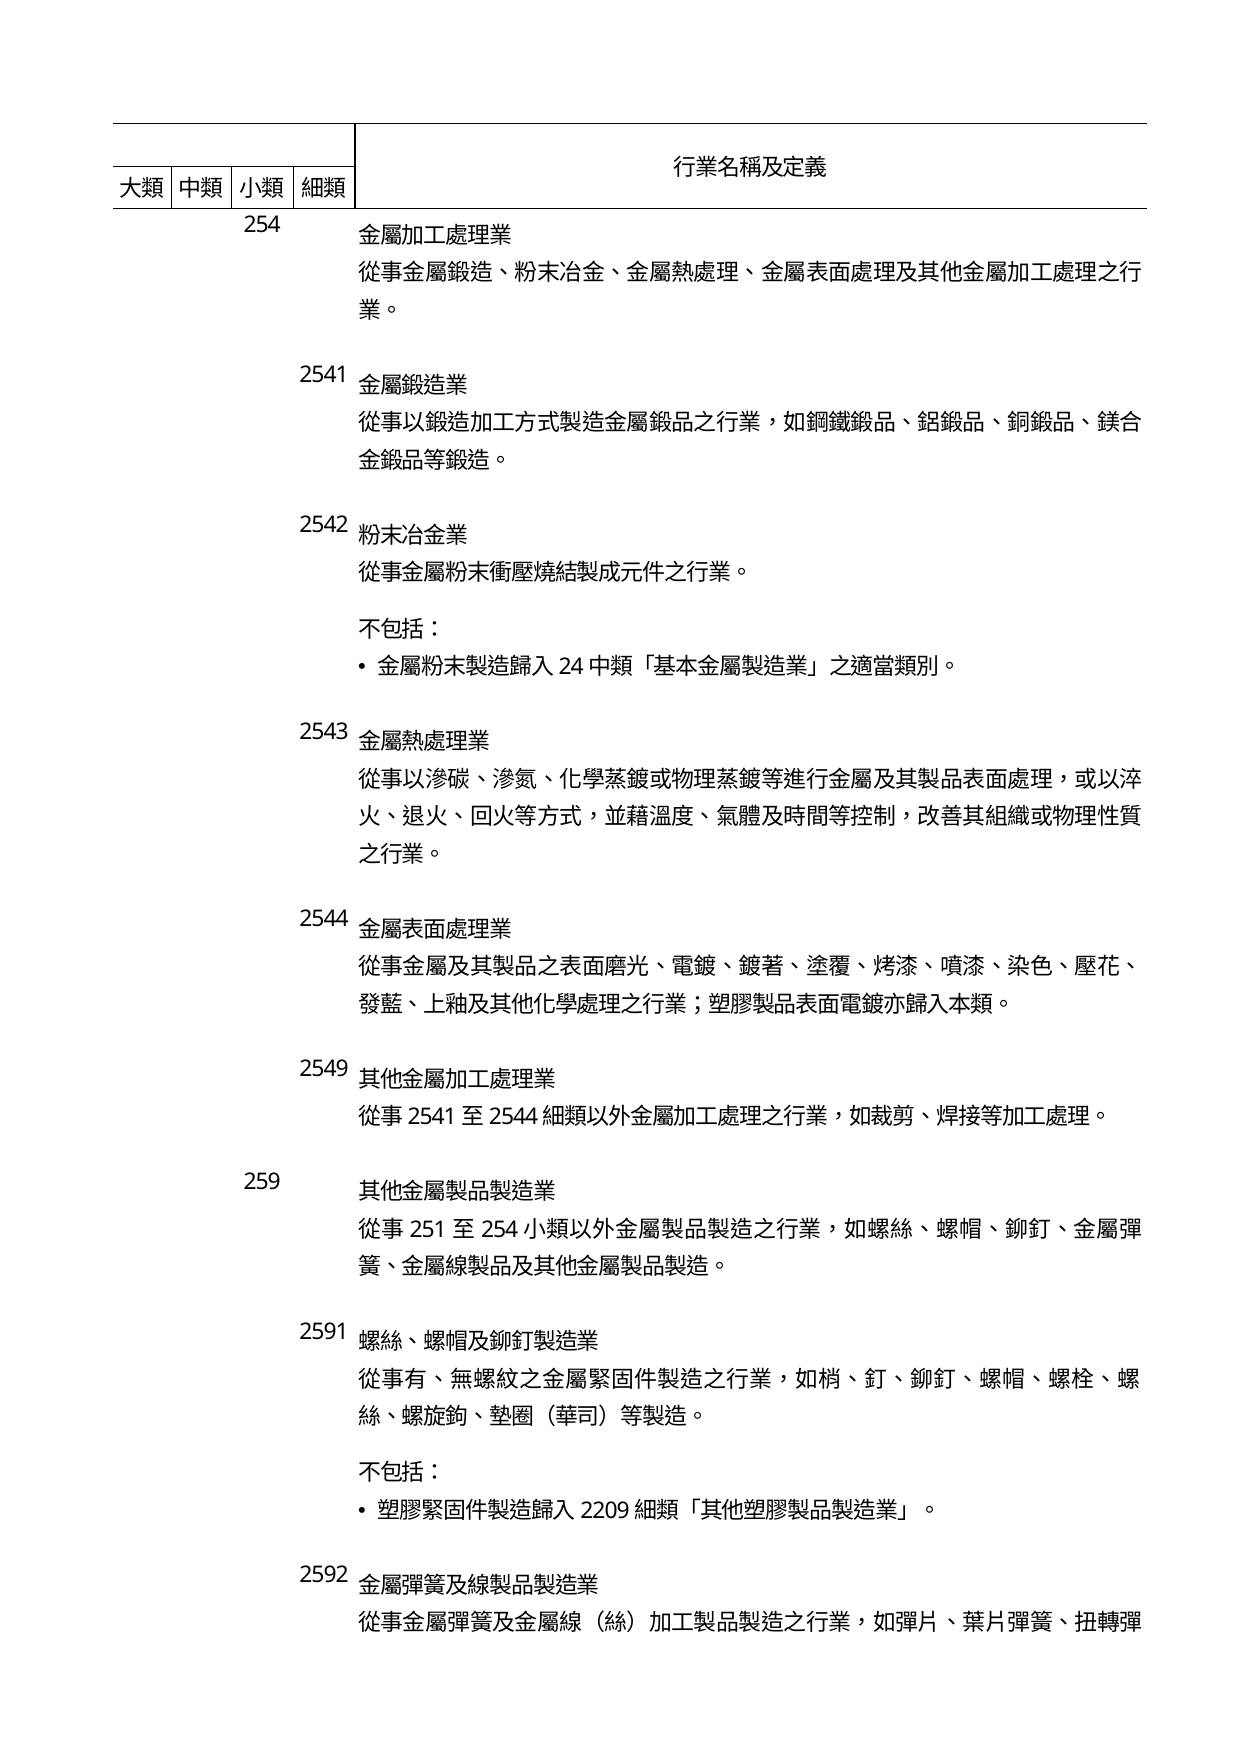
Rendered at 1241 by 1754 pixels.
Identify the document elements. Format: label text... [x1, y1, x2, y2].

table_cell [113, 1558, 172, 1633]
table_cell 小類 [232, 167, 293, 208]
table_cell 金屬表面處理業 從事金屬及其製品之表面磨光、電鍍、鍍著、塗覆、烤漆、噴漆、染色、壓花、發藍、上釉及其他化學處理之行業；塑膠製品表面電鍍亦歸入本類。 [355, 902, 1147, 1052]
table_header 行業名稱及定義 [356, 124, 1147, 208]
table_cell [113, 508, 172, 714]
table_cell [172, 1558, 232, 1633]
table_cell 細類 [294, 167, 354, 208]
table_cell 大類 [113, 167, 171, 208]
table_cell 254 [232, 209, 293, 358]
table_header [113, 124, 354, 166]
table_cell [232, 902, 293, 1052]
table_cell [113, 902, 172, 1052]
table_cell [232, 1558, 293, 1633]
table_cell 其他金屬製品製造業 從事251至254小類以外金屬製品製造之行業，如螺絲、螺帽、鉚釘、金屬彈簧、金屬線製品及其他金屬製品製造。 [355, 1165, 1147, 1314]
table_cell [293, 1165, 355, 1314]
table_cell 金屬鍛造業 從事以鍛造加工方式製造金屬鍛品之行業，如鋼鐵鍛品、鋁鍛品、銅鍛品、鎂合金鍛品等鍛造。 [355, 358, 1147, 508]
table_cell 螺絲、螺帽及鉚釘製造業 從事有、無螺紋之金屬緊固件製造之行業，如梢、釘、鉚釘、螺帽、螺栓、螺絲、螺旋鉤、墊圈（華司）等製造。 不包括： 塑膠緊固件製造歸入2209細類「其他塑膠製品製造業」。 [355, 1315, 1147, 1558]
table_cell [113, 715, 172, 902]
table_cell 金屬加工處理業 從事金屬鍛造、粉末冶金、金屬熱處理、金屬表面處理及其他金屬加工處理之行業。 [355, 209, 1147, 358]
table_cell 粉末冶金業 從事金屬粉末衝壓燒結製成元件之行業。 不包括： 金屬粉末製造歸入24中類「基本金屬製造業」之適當類別。 [355, 508, 1147, 714]
table_cell [172, 1315, 232, 1558]
table_cell [232, 358, 293, 508]
table_cell [232, 1052, 293, 1164]
table_cell 金屬熱處理業 從事以滲碳、滲氮、化學蒸鍍或物理蒸鍍等進行金屬及其製品表面處理，或以淬火、退火、回火等方式，並藉溫度、氣體及時間等控制，改善其組織或物理性質之行業。 [355, 715, 1147, 902]
table_cell [113, 1052, 172, 1164]
table_cell [293, 209, 355, 358]
table_cell 259 [232, 1165, 293, 1314]
table_cell [172, 508, 232, 714]
table_cell [172, 715, 232, 902]
table_cell [113, 358, 172, 508]
table_cell [232, 715, 293, 902]
table_cell 2549 [293, 1052, 355, 1164]
table_cell 其他金屬加工處理業 從事2541至2544細類以外金屬加工處理之行業，如裁剪、焊接等加工處理。 [355, 1052, 1147, 1164]
table_cell 2541 [293, 358, 355, 508]
table_cell [113, 1315, 172, 1558]
table_cell [232, 1315, 293, 1558]
table_cell 2592 [293, 1558, 355, 1633]
table_cell 2544 [293, 902, 355, 1052]
table_cell 中類 [172, 167, 231, 208]
table_cell [113, 1165, 172, 1314]
table_cell [232, 508, 293, 714]
table_cell 2591 [293, 1315, 355, 1558]
table_cell [172, 209, 232, 358]
table_cell 2542 [293, 508, 355, 714]
table_cell 2543 [293, 715, 355, 902]
table_cell [113, 209, 172, 358]
table_cell 金屬彈簧及線製品製造業 從事金屬彈簧及金屬線（絲）加工製品製造之行業，如彈片、葉片彈簧、扭轉彈 [355, 1558, 1147, 1633]
table_cell [172, 358, 232, 508]
table_cell [172, 1165, 232, 1314]
table_cell [172, 1052, 232, 1164]
table_cell [172, 902, 232, 1052]
